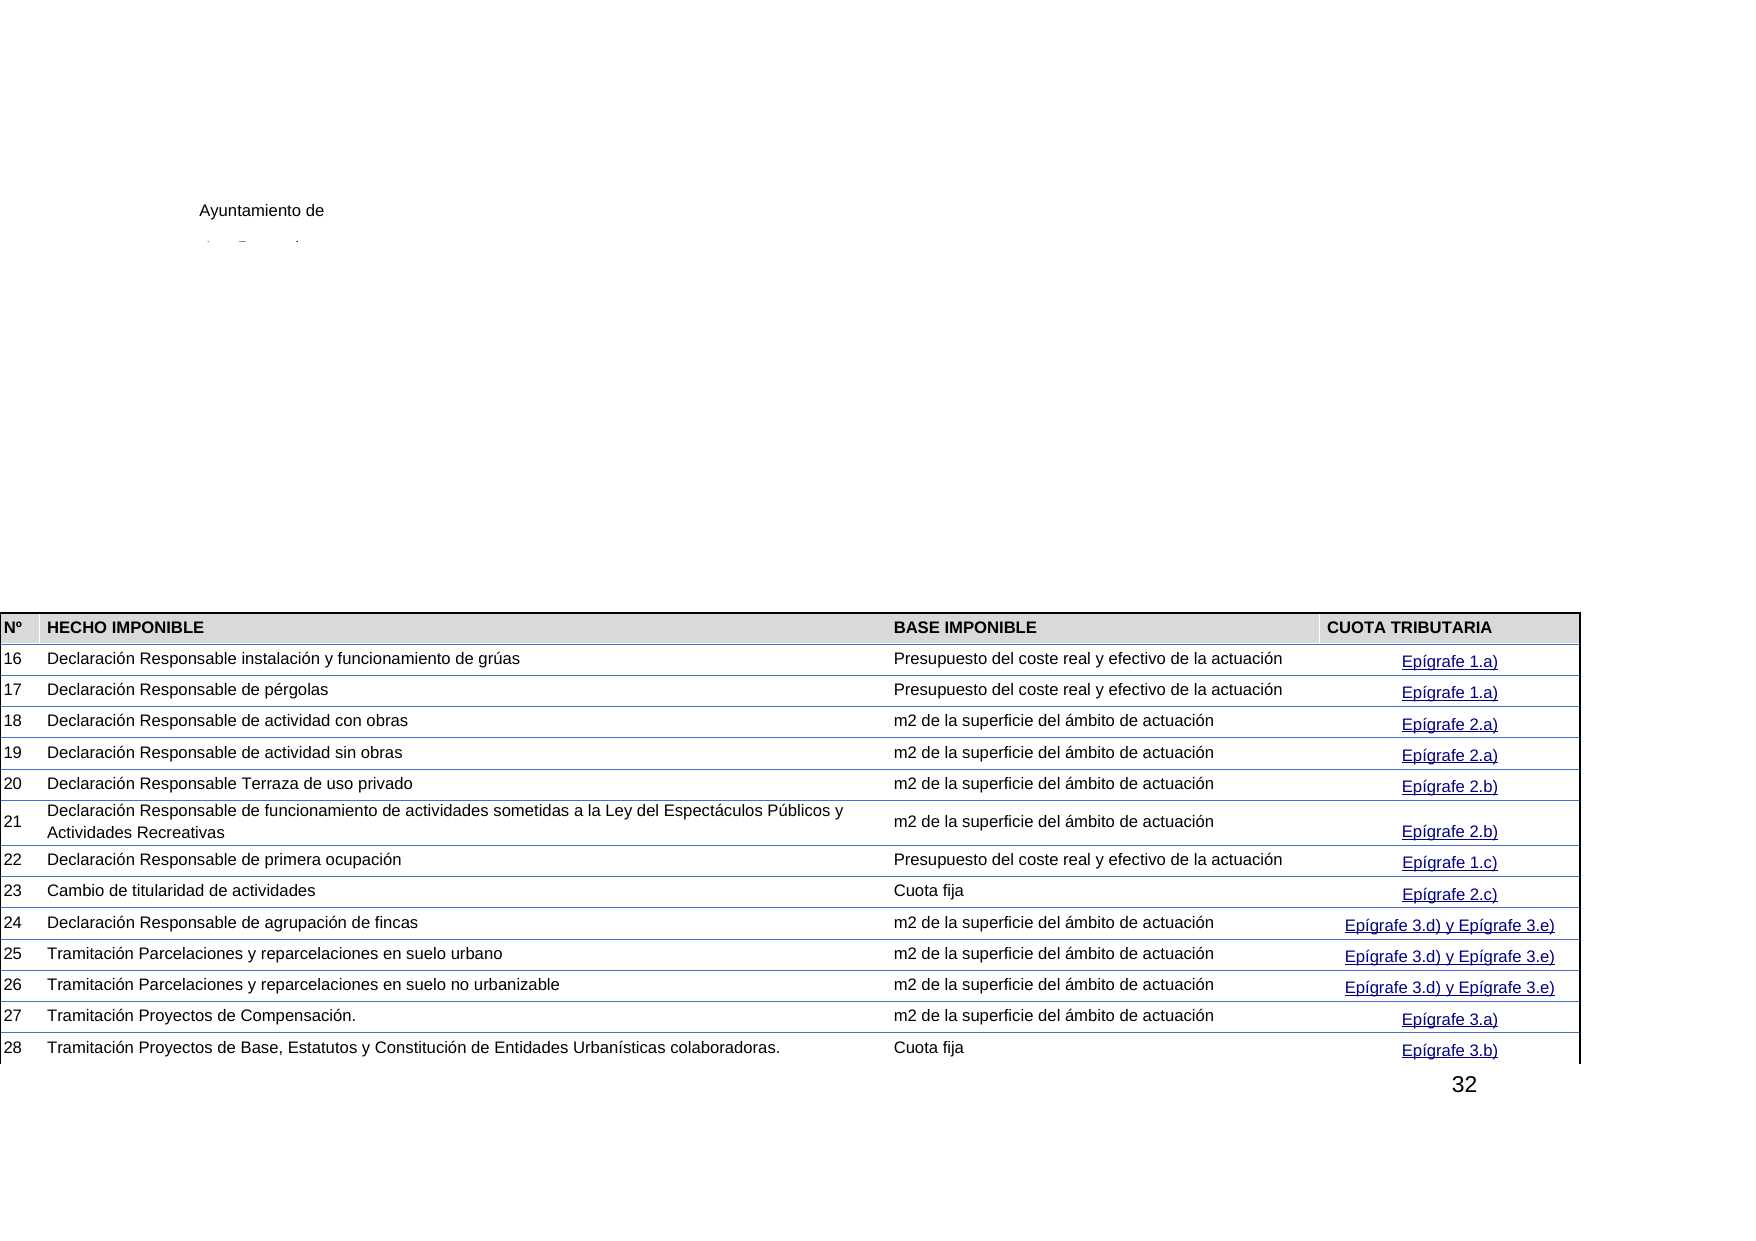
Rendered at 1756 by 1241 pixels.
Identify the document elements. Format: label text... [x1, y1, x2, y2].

table_cell Declaración Responsable instalación y funcionamiento de grúas [40, 645, 886, 675]
table_cell 27 [1, 1002, 39, 1032]
table_cell Epígrafe 1.a) [1320, 676, 1579, 706]
table_cell Epígrafe 3.d) y Epígrafe 3.e) [1320, 940, 1579, 970]
table_cell 22 [1, 846, 39, 876]
table_cell Tramitación Parcelaciones y reparcelaciones en suelo urbano [40, 940, 886, 970]
table_cell Epígrafe 2.a) [1320, 707, 1579, 737]
table_cell 21 [1, 801, 39, 845]
table_cell Presupuesto del coste real y efectivo de la actuación [886, 645, 1319, 675]
table_cell Epígrafe 2.c) [1320, 877, 1579, 907]
table_cell Declaración Responsable de actividad sin obras [40, 738, 886, 768]
table_cell m2 de la superficie del ámbito de actuación [886, 707, 1319, 737]
table_cell Cuota fija [886, 877, 1319, 907]
table_cell Presupuesto del coste real y efectivo de la actuación [886, 676, 1319, 706]
table_cell Epígrafe 3.b) [1320, 1033, 1579, 1063]
table_cell 28 [1, 1033, 39, 1063]
table_cell Epígrafe 3.a) [1320, 1002, 1579, 1032]
table_cell 19 [1, 738, 39, 768]
table_cell Tramitación Proyectos de Compensación. [40, 1002, 886, 1032]
table_cell Declaración Responsable de primera ocupación [40, 846, 886, 876]
table_header Nº [1, 614, 39, 643]
table_cell Epígrafe 2.a) [1320, 738, 1579, 768]
table_cell Declaración Responsable de pérgolas [40, 676, 886, 706]
table_cell m2 de la superficie del ámbito de actuación [886, 971, 1319, 1001]
table_cell Epígrafe 3.d) y Epígrafe 3.e) [1320, 971, 1579, 1001]
table_header BASE IMPONIBLE [886, 614, 1319, 643]
table_cell Epígrafe 1.a) [1320, 645, 1579, 675]
table_cell Declaración Responsable de agrupación de fincas [40, 908, 886, 938]
table_cell Declaración Responsable Terraza de uso privado [40, 770, 886, 800]
table_cell Tramitación Parcelaciones y reparcelaciones en suelo no urbanizable [40, 971, 886, 1001]
table_cell 23 [1, 877, 39, 907]
table_cell m2 de la superficie del ámbito de actuación [886, 770, 1319, 800]
table_cell m2 de la superficie del ámbito de actuación [886, 1002, 1319, 1032]
table_cell m2 de la superficie del ámbito de actuación [886, 801, 1319, 845]
table_header HECHO IMPONIBLE [40, 614, 886, 643]
table_cell 17 [1, 676, 39, 706]
table_cell Declaración Responsable de funcionamiento de actividades sometidas a la Ley del Espectáculos Públicos y Actividades Recreativas [40, 801, 886, 845]
table_cell Epígrafe 2.b) [1320, 770, 1579, 800]
table_cell 24 [1, 908, 39, 938]
table_header CUOTA TRIBUTARIA [1320, 614, 1579, 643]
table_cell Epígrafe 1.c) [1320, 846, 1579, 876]
table_cell 16 [1, 645, 39, 675]
table_cell 26 [1, 971, 39, 1001]
table_cell Cuota fija [886, 1033, 1319, 1063]
table_cell m2 de la superficie del ámbito de actuación [886, 940, 1319, 970]
table_cell Cambio de titularidad de actividades [40, 877, 886, 907]
table_cell 18 [1, 707, 39, 737]
table_cell Tramitación Proyectos de Base, Estatutos y Constitución de Entidades Urbanísticas colaboradoras. [40, 1033, 886, 1063]
table_cell Presupuesto del coste real y efectivo de la actuación [886, 846, 1319, 876]
table_cell Epígrafe 2.b) [1320, 801, 1579, 845]
table_cell 25 [1, 940, 39, 970]
table_cell m2 de la superficie del ámbito de actuación [886, 908, 1319, 938]
table_cell Declaración Responsable de actividad con obras [40, 707, 886, 737]
table_cell 20 [1, 770, 39, 800]
table_cell m2 de la superficie del ámbito de actuación [886, 738, 1319, 768]
table_cell Epígrafe 3.d) y Epígrafe 3.e) [1320, 908, 1579, 938]
